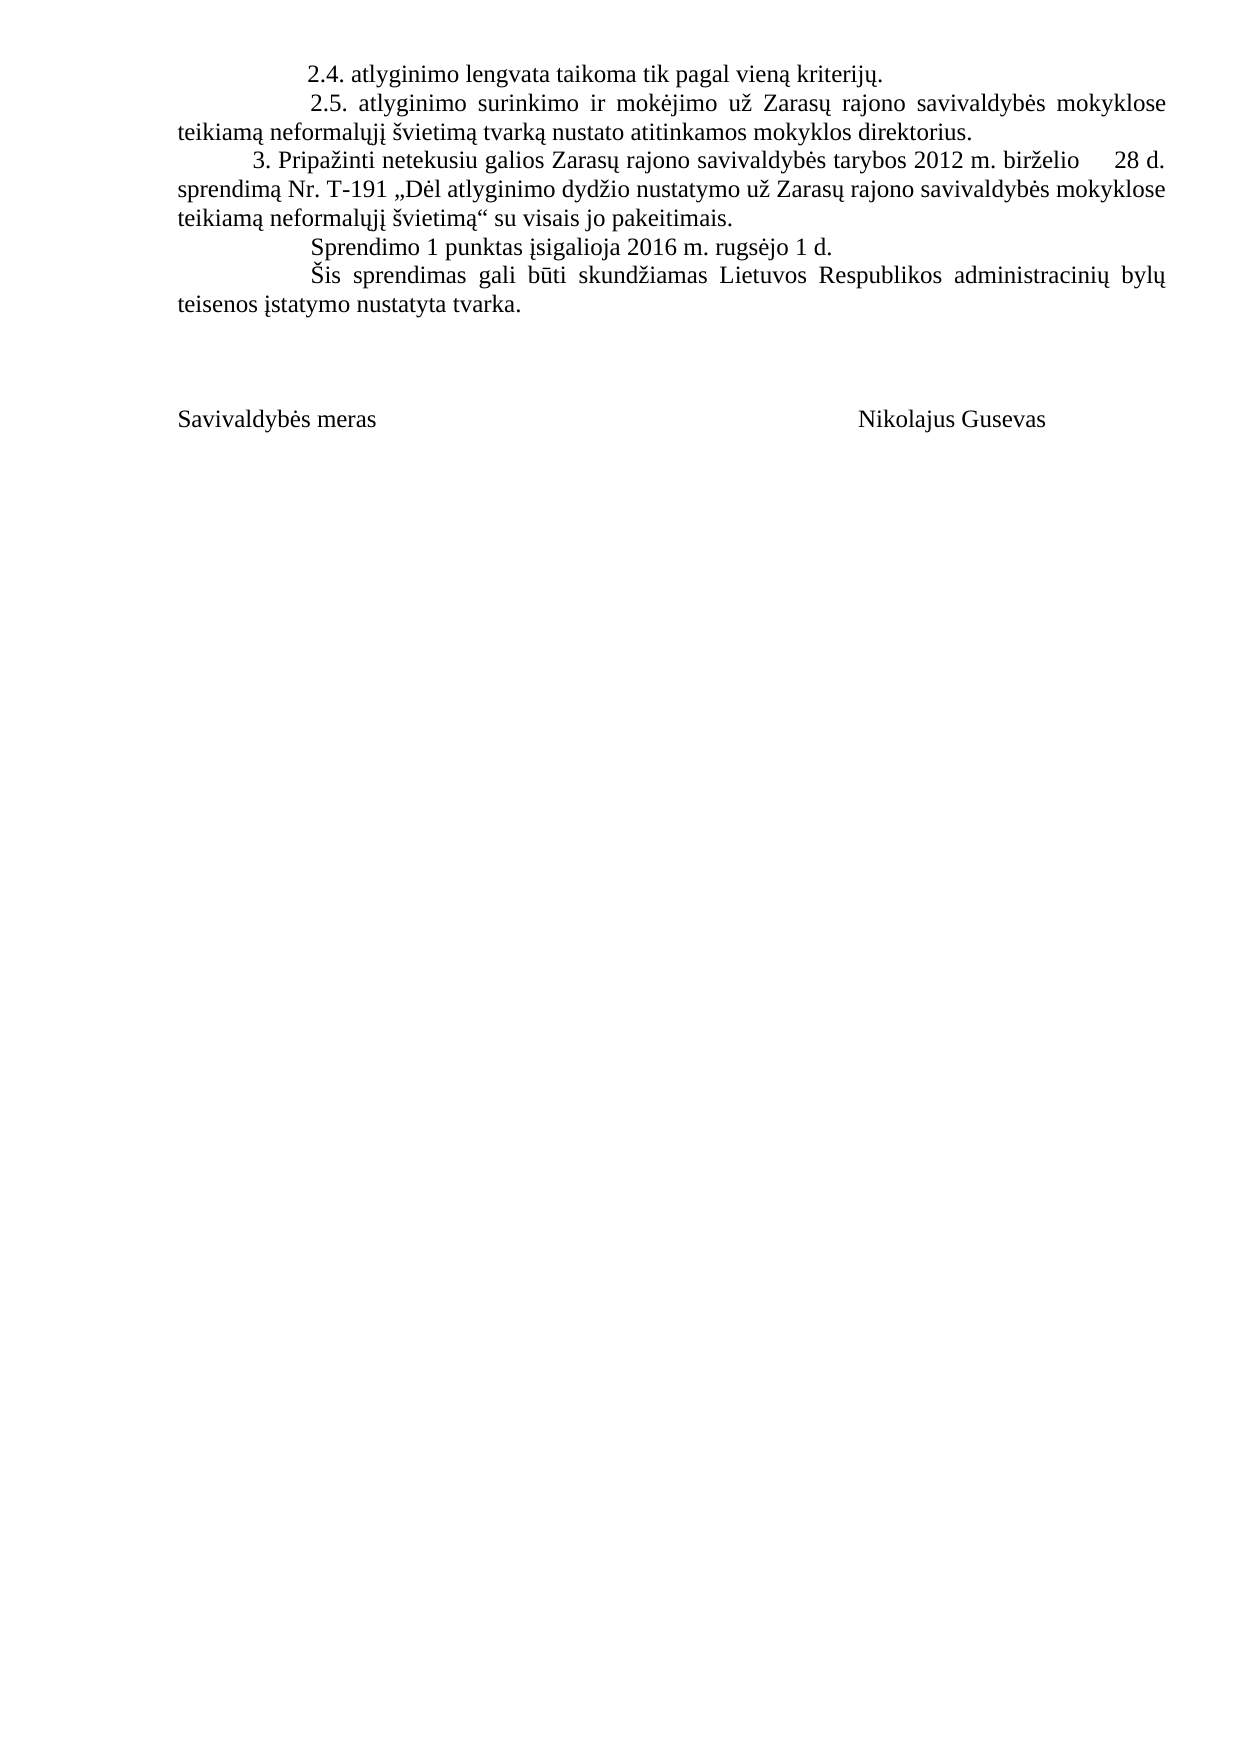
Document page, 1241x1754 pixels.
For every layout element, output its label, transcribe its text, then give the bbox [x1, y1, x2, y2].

text 2.5. atlyginimo surinkimo ir mokėjimo už Zarasų rajono savivaldybės mokyklose teikiamą neformalųjį švietimą tvarką nustato atitinkamos mokyklos direktorius. [177, 88, 1167, 145]
text 2.4. atlyginimo lengvata taikoma tik pagal vieną kriterijų. [177, 59, 1167, 88]
text Sprendimo 1 punktas įsigalioja 2016 m. rugsėjo 1 d. [177, 232, 1167, 260]
text Šis sprendimas gali būti skundžiamas Lietuvos Respublikos administracinių bylų teisenos įstatymo nustatyta tvarka. [177, 260, 1167, 318]
text 3. Pripažinti netekusiu galios Zarasų rajono savivaldybės tarybos 2012 m. birželio 28 d. sprendimą Nr. T-191 „Dėl atlyginimo dydžio nustatymo už Zarasų rajono savivaldybės mokyklose teikiamą neformalųjį švietimą“ su visais jo pakeitimais. [177, 145, 1167, 232]
text Savivaldybės meras Nikolajus Gusevas [177, 404, 1167, 433]
